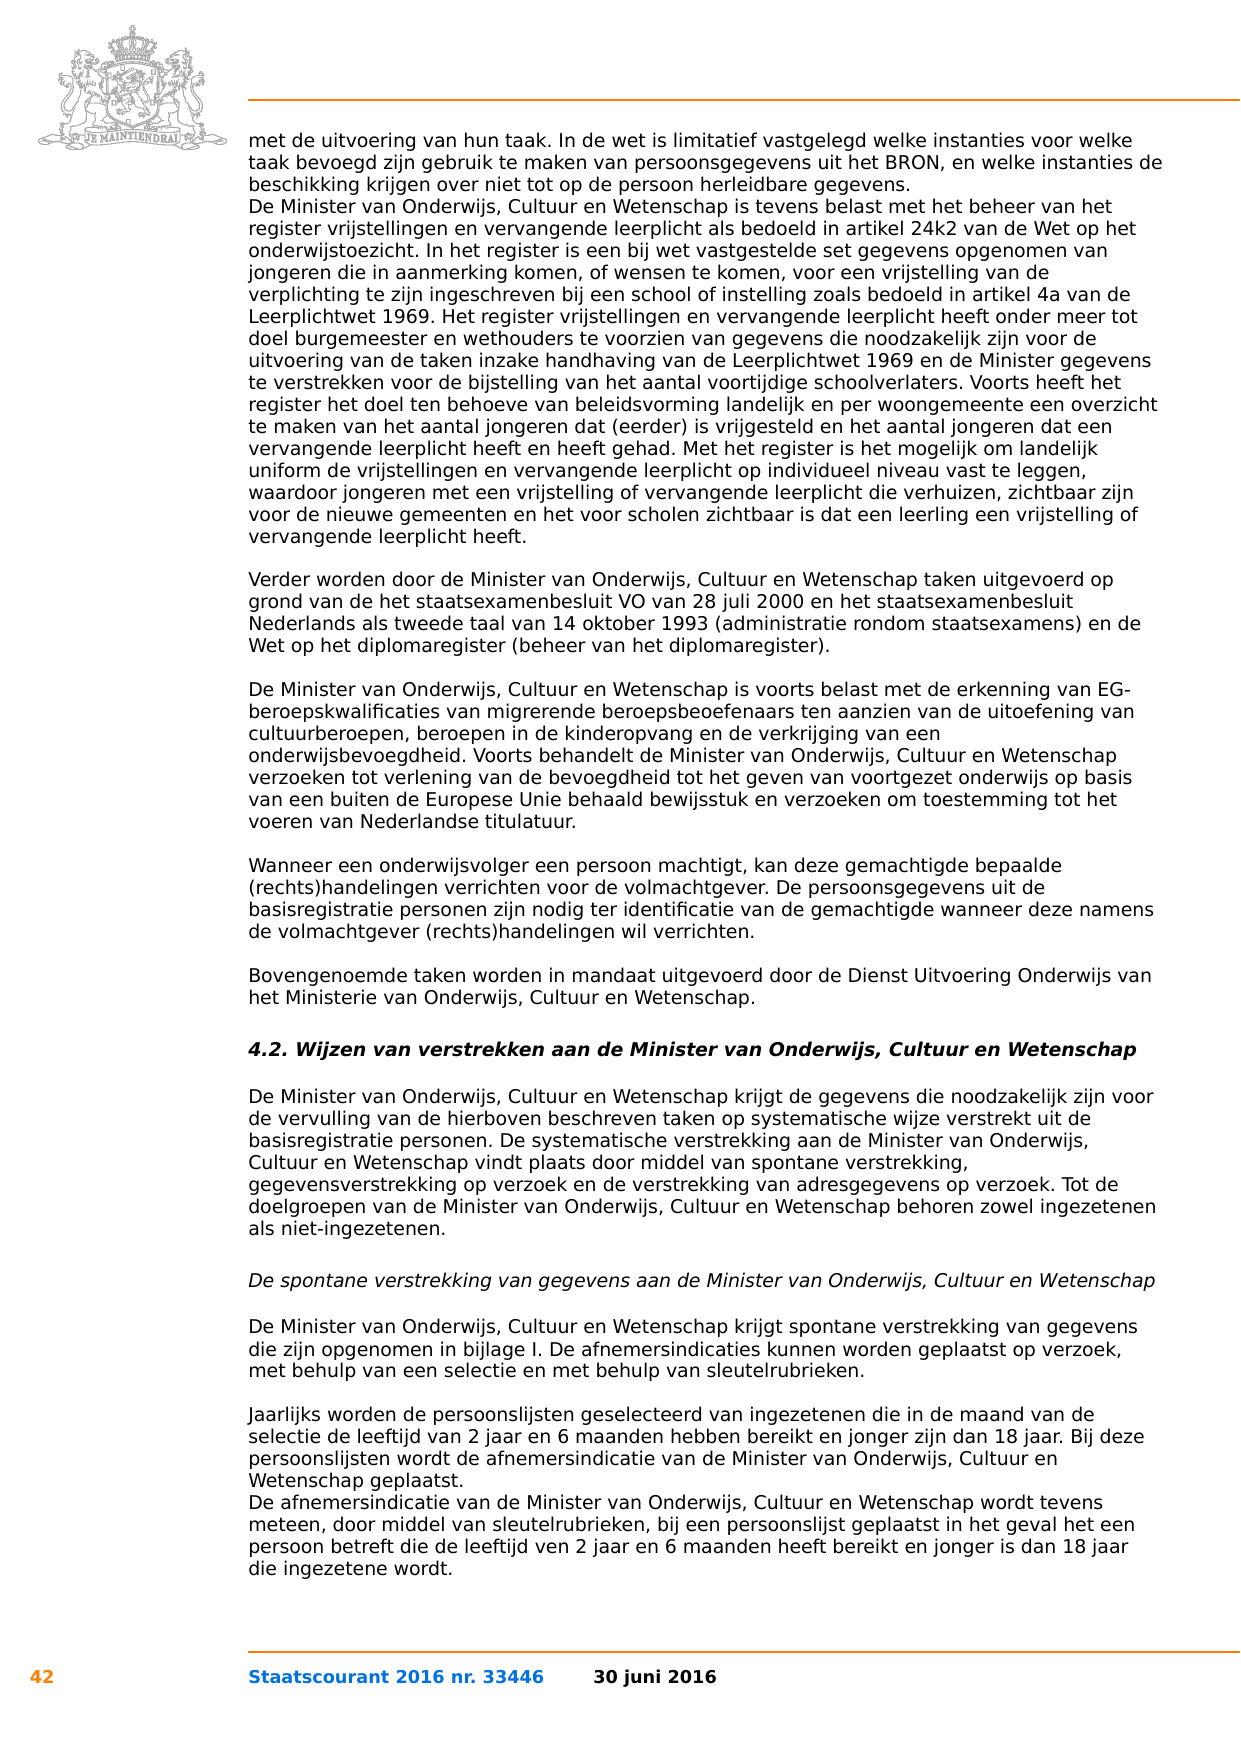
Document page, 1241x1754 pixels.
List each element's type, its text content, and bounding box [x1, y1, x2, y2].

text Wanneer een onderwijsvolger een persoon machtigt, kan deze gemachtigde bepaalde (rechts)handelingen verrichten voor de volmachtgever. De persoonsgegevens uit de basisregistratie personen zijn nodig ter identificatie van de gemachtigde wanneer deze namens de volmachtgever (rechts)handelingen wil verrichten. [248, 855, 1163, 943]
text De Minister van Onderwijs, Cultuur en Wetenschap krijgt de gegevens die noodzakelijk zijn voor de vervulling van de hierboven beschreven taken op systematische wijze verstrekt uit de basisregistratie personen. De systematische verstrekking aan de Minister van Onderwijs, Cultuur en Wetenschap vindt plaats door middel van spontane verstrekking, gegevensverstrekking op verzoek en de verstrekking van adresgegevens op verzoek. Tot de doelgroepen van de Minister van Onderwijs, Cultuur en Wetenschap behoren zowel ingezetenen als niet-ingezetenen. [248, 1086, 1163, 1239]
subtitle De spontane verstrekking van gegevens aan de Minister van Onderwijs, Cultuur en Wetenschap [248, 1269, 1163, 1291]
text Bovengenoemde taken worden in mandaat uitgevoerd door de Dienst Uitvoering Onderwijs van het Ministerie van Onderwijs, Cultuur en Wetenschap. [248, 965, 1163, 1009]
text met de uitvoering van hun taak. In de wet is limitatief vastgelegd welke instanties voor welke taak bevoegd zijn gebruik te maken van persoonsgegevens uit het BRON, en welke instanties de beschikking krijgen over niet tot op de persoon herleidbare gegevens. [248, 130, 1163, 196]
text De Minister van Onderwijs, Cultuur en Wetenschap krijgt spontane verstrekking van gegevens die zijn opgenomen in bijlage I. De afnemersindicaties kunnen worden geplaatst op verzoek, met behulp van een selectie en met behulp van sleutelrubrieken. [248, 1316, 1163, 1382]
text De Minister van Onderwijs, Cultuur en Wetenschap is voorts belast met de erkenning van EG-beroepskwalificaties van migrerende beroepsbeoefenaars ten aanzien van de uitoefening van cultuurberoepen, beroepen in de kinderopvang en de verkrijging van een onderwijsbevoegdheid. Voorts behandelt de Minister van Onderwijs, Cultuur en Wetenschap verzoeken tot verlening van de bevoegdheid tot het geven van voortgezet onderwijs op basis van een buiten de Europese Unie behaald bewijsstuk en verzoeken om toestemming tot het voeren van Nederlandse titulatuur. [248, 679, 1163, 833]
subtitle 4.2. Wijzen van verstrekken aan de Minister van Onderwijs, Cultuur en Wetenschap [248, 1039, 1163, 1061]
text Jaarlijks worden de persoonslijsten geselecteerd van ingezetenen die in de maand van de selectie de leeftijd van 2 jaar en 6 maanden hebben bereikt en jonger zijn dan 18 jaar. Bij deze persoonslijsten wordt de afnemersindicatie van de Minister van Onderwijs, Cultuur en Wetenschap geplaatst. [248, 1404, 1163, 1492]
text Verder worden door de Minister van Onderwijs, Cultuur en Wetenschap taken uitgevoerd op grond van de het staatsexamenbesluit VO van 28 juli 2000 en het staatsexamenbesluit Nederlands als tweede taal van 14 oktober 1993 (administratie rondom staatsexamens) en de Wet op het diplomaregister (beheer van het diplomaregister). [248, 569, 1163, 657]
text De afnemersindicatie van de Minister van Onderwijs, Cultuur en Wetenschap wordt tevens meteen, door middel van sleutelrubrieken, bij een persoonslijst geplaatst in het geval het een persoon betreft die de leeftijd ven 2 jaar en 6 maanden heeft bereikt en jonger is dan 18 jaar die ingezetene wordt. [248, 1492, 1163, 1580]
picture [38, 25, 227, 150]
text De Minister van Onderwijs, Cultuur en Wetenschap is tevens belast met het beheer van het register vrijstellingen en vervangende leerplicht als bedoeld in artikel 24k2 van de Wet op het onderwijstoezicht. In het register is een bij wet vastgestelde set gegevens opgenomen van jongeren die in aanmerking komen, of wensen te komen, voor een vrijstelling van de verplichting te zijn ingeschreven bij een school of instelling zoals bedoeld in artikel 4a van de Leerplichtwet 1969. Het register vrijstellingen en vervangende leerplicht heeft onder meer tot doel burgemeester en wethouders te voorzien van gegevens die noodzakelijk zijn voor de uitvoering van de taken inzake handhaving van de Leerplichtwet 1969 en de Minister gegevens te verstrekken voor de bijstelling van het aantal voortijdige schoolverlaters. Voorts heeft het register het doel ten behoeve van beleidsvorming landelijk en per woongemeente een overzicht te maken van het aantal jongeren dat (eerder) is vrijgesteld en het aantal jongeren dat een vervangende leerplicht heeft en heeft gehad. Met het register is het mogelijk om landelijk uniform de vrijstellingen en vervangende leerplicht op individueel niveau vast te leggen, waardoor jongeren met een vrijstelling of vervangende leerplicht die verhuizen, zichtbaar zijn voor de nieuwe gemeenten en het voor scholen zichtbaar is dat een leerling een vrijstelling of vervangende leerplicht heeft. [248, 196, 1163, 547]
